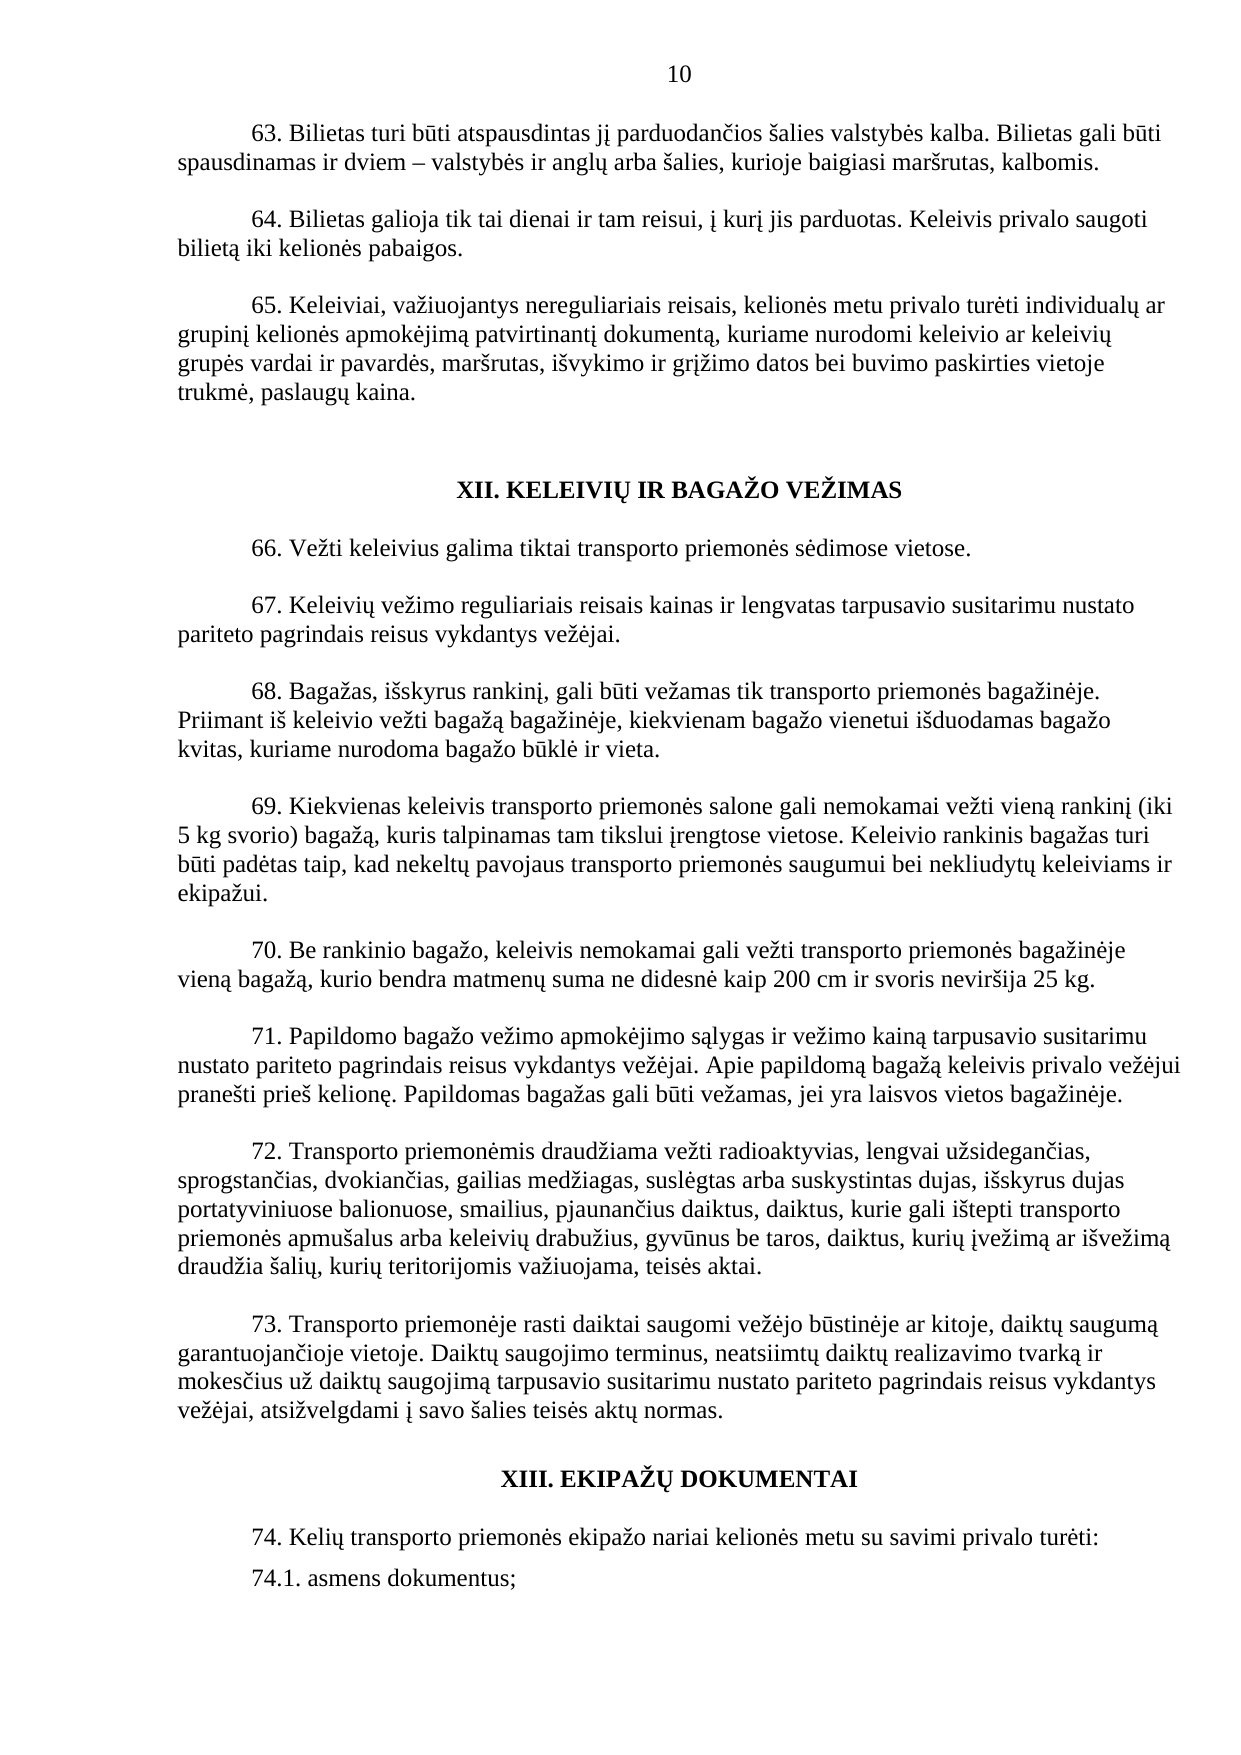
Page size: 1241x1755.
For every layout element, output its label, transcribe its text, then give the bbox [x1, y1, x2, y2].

text 74.1. asmens dokumentus; [177, 1563, 1181, 1592]
text 69. Kiekvienas keleivis transporto priemonės salone gali nemokamai vežti vieną rankinį (iki 5 kg svorio) bagažą, kuris talpinamas tam tikslui įrengtose vietose. Keleivio rankinis bagažas turi būti padėtas taip, kad nekeltų pavojaus transporto priemonės saugumui bei nekliudytų keleiviams ir ekipažui. [177, 791, 1181, 906]
text 63. Bilietas turi būti atspausdintas jį parduodančios šalies valstybės kalba. Bilietas gali būti spausdinamas ir dviem – valstybės ir anglų arba šalies, kurioje baigiasi maršrutas, kalbomis. [177, 118, 1181, 176]
text 68. Bagažas, išskyrus rankinį, gali būti vežamas tik transporto priemonės bagažinėje. Priimant iš keleivio vežti bagažą bagažinėje, kiekvienam bagažo vienetui išduodamas bagažo kvitas, kuriame nurodoma bagažo būklė ir vieta. [177, 676, 1181, 763]
text 74. Kelių transporto priemonės ekipažo nariai kelionės metu su savimi privalo turėti: [177, 1522, 1181, 1551]
text 64. Bilietas galioja tik tai dienai ir tam reisui, į kurį jis parduotas. Keleivis privalo saugoti bilietą iki kelionės pabaigos. [177, 204, 1181, 262]
text XIII. Ekipažų dokumentai [177, 1464, 1181, 1493]
text 67. Keleivių vežimo reguliariais reisais kainas ir lengvatas tarpusavio susitarimu nustato pariteto pagrindais reisus vykdantys vežėjai. [177, 590, 1181, 648]
text 72. Transporto priemonėmis draudžiama vežti radioaktyvias, lengvai užsidegančias, sprogstančias, dvokiančias, gailias medžiagas, suslėgtas arba suskystintas dujas, išskyrus dujas portatyviniuose balionuose, smailius, pjaunančius daiktus, daiktus, kurie gali ištepti transporto priemonės apmušalus arba keleivių drabužius, gyvūnus be taros, daiktus, kurių įvežimą ar išvežimą draudžia šalių, kurių teritorijomis važiuojama, teisės aktai. [177, 1136, 1181, 1280]
text 71. Papildomo bagažo vežimo apmokėjimo sąlygas ir vežimo kainą tarpusavio susitarimu nustato pariteto pagrindais reisus vykdantys vežėjai. Apie papildomą bagažą keleivis privalo vežėjui pranešti prieš kelionę. Papildomas bagažas gali būti vežamas, jei yra laisvos vietos bagažinėje. [177, 1021, 1181, 1108]
text XII. Keleivių ir bagažo vežimas [177, 475, 1181, 504]
text 73. Transporto priemonėje rasti daiktai saugomi vežėjo būstinėje ar kitoje, daiktų saugumą garantuojančioje vietoje. Daiktų saugojimo terminus, neatsiimtų daiktų realizavimo tvarką ir mokesčius už daiktų saugojimą tarpusavio susitarimu nustato pariteto pagrindais reisus vykdantys vežėjai, atsižvelgdami į savo šalies teisės aktų normas. [177, 1309, 1181, 1424]
text 65. Keleiviai, važiuojantys nereguliariais reisais, kelionės metu privalo turėti individualų ar grupinį kelionės apmokėjimą patvirtinantį dokumentą, kuriame nurodomi keleivio ar keleivių grupės vardai ir pavardės, maršrutas, išvykimo ir grįžimo datos bei buvimo paskirties vietoje trukmė, paslaugų kaina. [177, 291, 1181, 406]
text 66. Vežti keleivius galima tiktai transporto priemonės sėdimose vietose. [177, 533, 1181, 561]
text 70. Be rankinio bagažo, keleivis nemokamai gali vežti transporto priemonės bagažinėje vieną bagažą, kurio bendra matmenų suma ne didesnė kaip 200 cm ir svoris neviršija 25 kg. [177, 935, 1181, 993]
